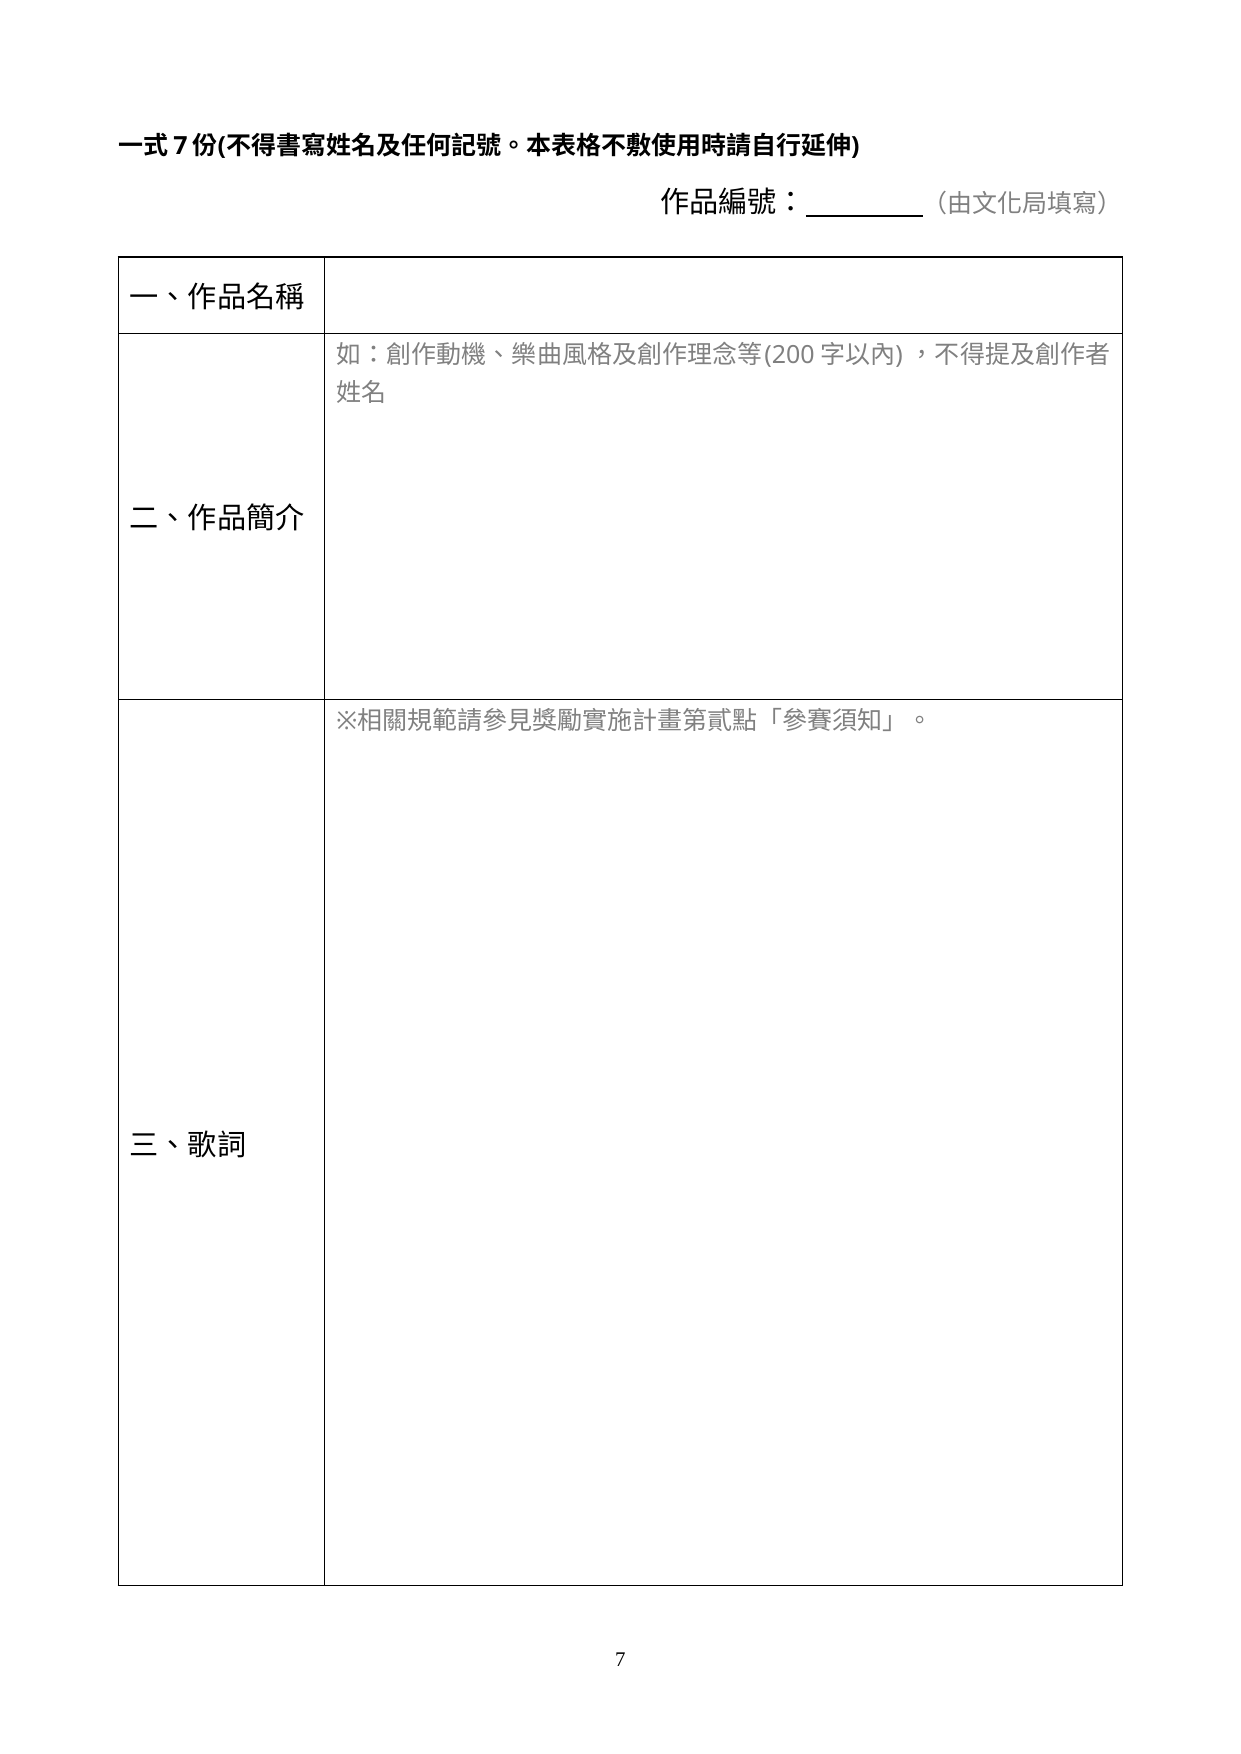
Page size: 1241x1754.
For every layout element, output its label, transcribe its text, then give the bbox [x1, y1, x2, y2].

table_cell 三、歌詞 [119, 700, 324, 1585]
text 作品編號： （由文化局填寫） [118, 162, 1122, 238]
table_cell 如：創作動機、樂曲風格及創作理念等(200字以內) ，不得提及創作者姓名 [325, 334, 1122, 699]
table_header [325, 258, 1122, 333]
table_cell ※相關規範請參見獎勵實施計畫第貳點「參賽須知」。 [325, 700, 1122, 1585]
table_cell 二、作品簡介 [119, 334, 324, 699]
table_header 一、作品名稱 [119, 258, 324, 333]
text 一式7份(不得書寫姓名及任何記號。本表格不敷使用時請自行延伸) [118, 125, 1122, 162]
